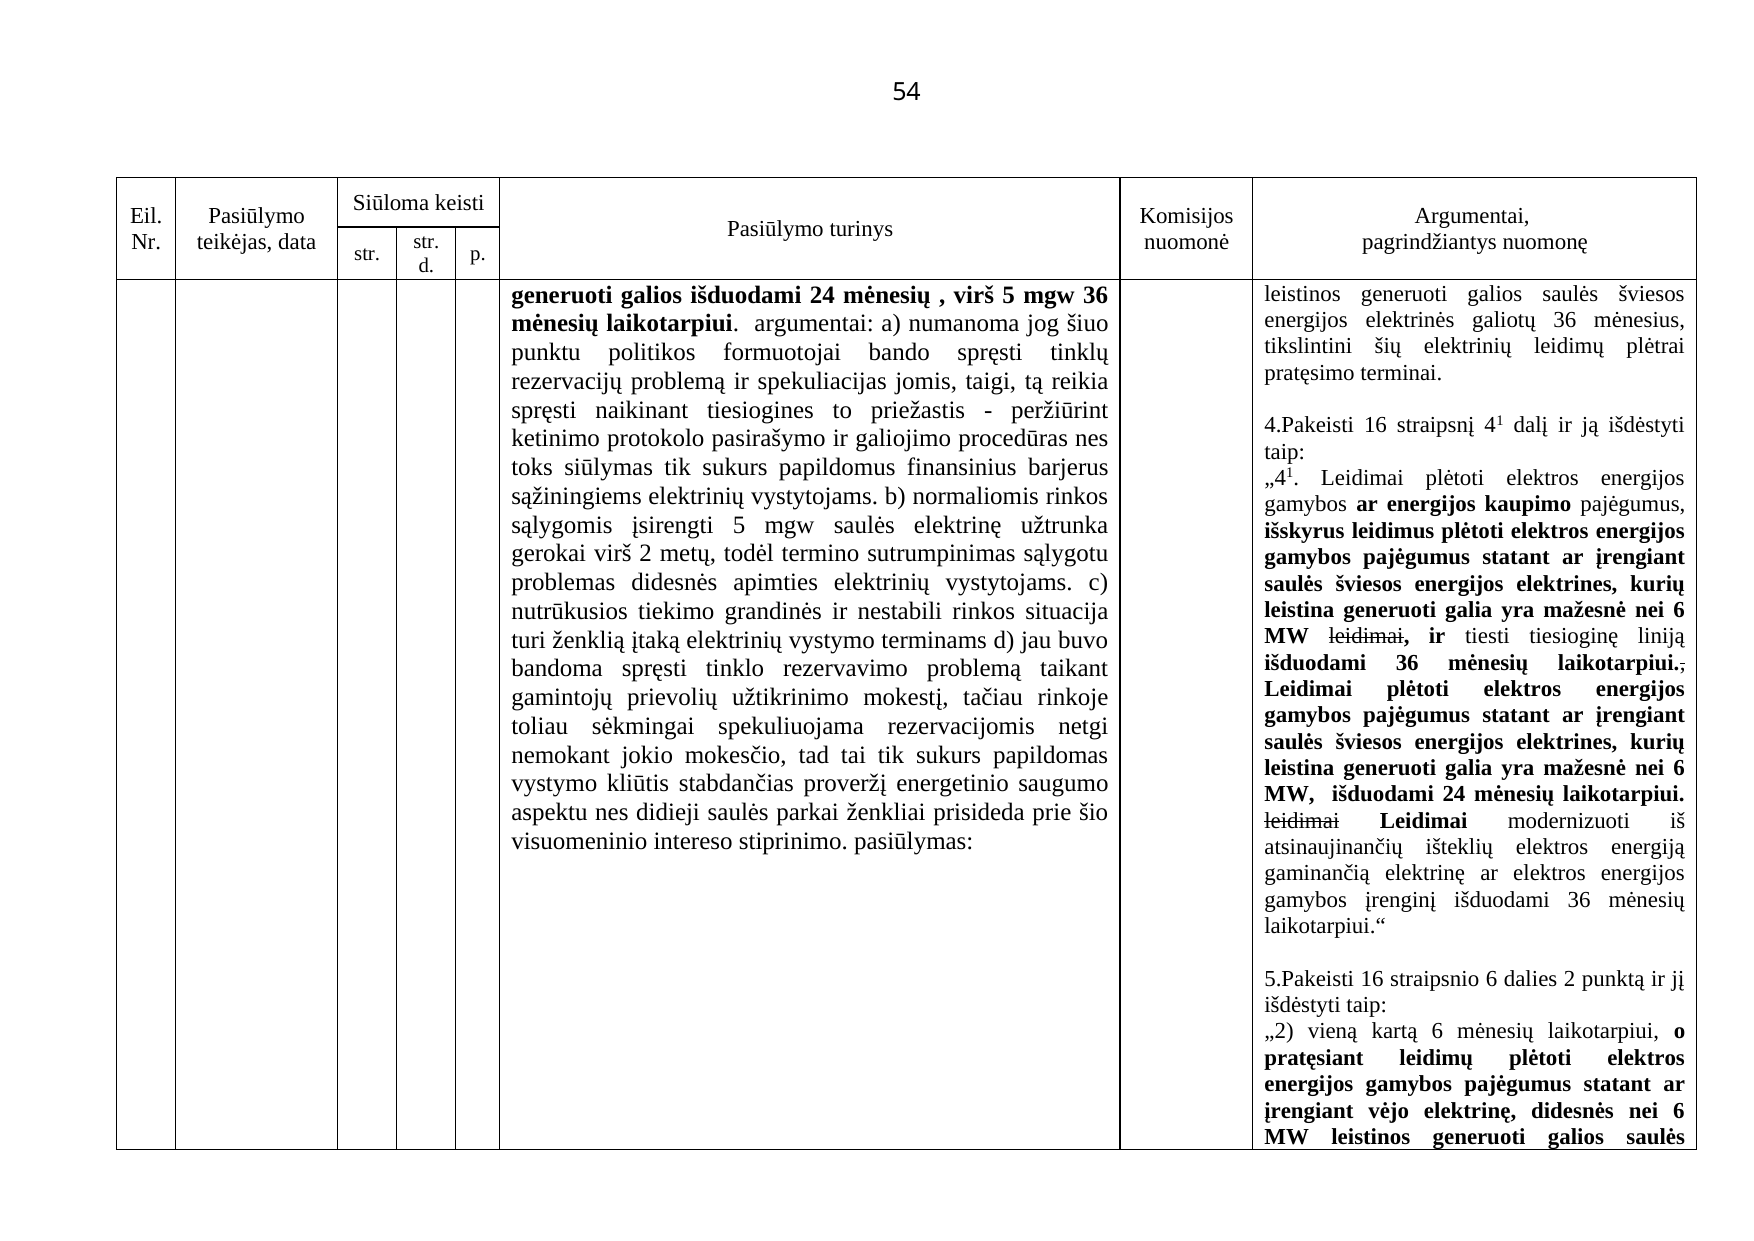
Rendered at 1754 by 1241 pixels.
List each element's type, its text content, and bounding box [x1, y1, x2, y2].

table_header Eil. Nr. [117, 178, 175, 279]
table_header Pasiūlymo turinys [500, 178, 1119, 279]
table_cell [456, 280, 499, 1149]
table_cell [176, 280, 337, 1149]
table_header Argumentai, pagrindžiantys nuomonę [1253, 178, 1696, 279]
table_cell [397, 280, 455, 1149]
table_header Pasiūlymo teikėjas, data [176, 178, 337, 279]
table_cell [117, 280, 175, 1149]
table_cell str. [338, 228, 396, 279]
table_cell [338, 280, 396, 1149]
table_cell str. d. [397, 228, 455, 279]
table_cell generuoti galios išduodami 24 mėnesių , virš 5 mgw 36 mėnesių laikotarpiui. argumentai: a) numanoma jog šiuo punktu politikos formuotojai bando spręsti tinklų rezervacijų problemą ir spekuliacijas jomis, taigi, tą reikia spręsti naikinant tiesiogines to priežastis - peržiūrint ketinimo protokolo pasirašymo ir galiojimo procedūras nes toks siūlymas tik sukurs papildomus finansinius barjerus sąžiningiems elektrinių vystytojams. b) normaliomis rinkos sąlygomis įsirengti 5 mgw saulės elektrinę užtrunka gerokai virš 2 metų, todėl termino sutrumpinimas sąlygotu problemas didesnės apimties elektrinių vystytojams. c) nutrūkusios tiekimo grandinės ir nestabili rinkos situacija turi ženklią įtaką elektrinių vystymo terminams d) jau buvo bandoma spręsti tinklo rezervavimo problemą taikant gamintojų prievolių užtikrinimo mokestį, tačiau rinkoje toliau sėkmingai spekuliuojama rezervacijomis netgi nemokant jokio mokesčio, tad tai tik sukurs papildomas vystymo kliūtis stabdančias proveržį energetinio saugumo aspektu nes didieji saulės parkai ženkliai prisideda prie šio visuomeninio intereso stiprinimo. pasiūlymas: [500, 280, 1119, 1149]
table_cell leistinos generuoti galios saulės šviesos energijos elektrinės galiotų 36 mėnesius, tikslintini šių elektrinių leidimų plėtrai pratęsimo terminai. 4.Pakeisti 16 straipsnį 41 dalį ir ją išdėstyti taip: „41. Leidimai plėtoti elektros energijos gamybos ar energijos kaupimo pajėgumus, išskyrus leidimus plėtoti elektros energijos gamybos pajėgumus statant ar įrengiant saulės šviesos energijos elektrines, kurių leistina generuoti galia yra mažesnė nei 6 MW leidimai, ir tiesti tiesioginę liniją išduodami 36 mėnesių laikotarpiui., Leidimai plėtoti elektros energijos gamybos pajėgumus statant ar įrengiant saulės šviesos energijos elektrines, kurių leistina generuoti galia yra mažesnė nei 6 MW, išduodami 24 mėnesių laikotarpiui. leidimai Leidimai modernizuoti iš atsinaujinančių išteklių elektros energiją gaminančią elektrinę ar elektros energijos gamybos įrenginį išduodami 36 mėnesių laikotarpiui.“ 5.Pakeisti 16 straipsnio 6 dalies 2 punktą ir jį išdėstyti taip: „2) vieną kartą 6 mėnesių laikotarpiui, o pratęsiant leidimų plėtoti elektros energijos gamybos pajėgumus statant ar įrengiant vėjo elektrinę, didesnės nei 6 MW leistinos generuoti galios saulės [1253, 280, 1696, 1149]
table_cell [1121, 280, 1252, 1149]
table_cell p. [456, 228, 499, 279]
table_header Siūloma keisti [338, 178, 499, 226]
table_header Komisijos nuomonė [1121, 178, 1252, 279]
